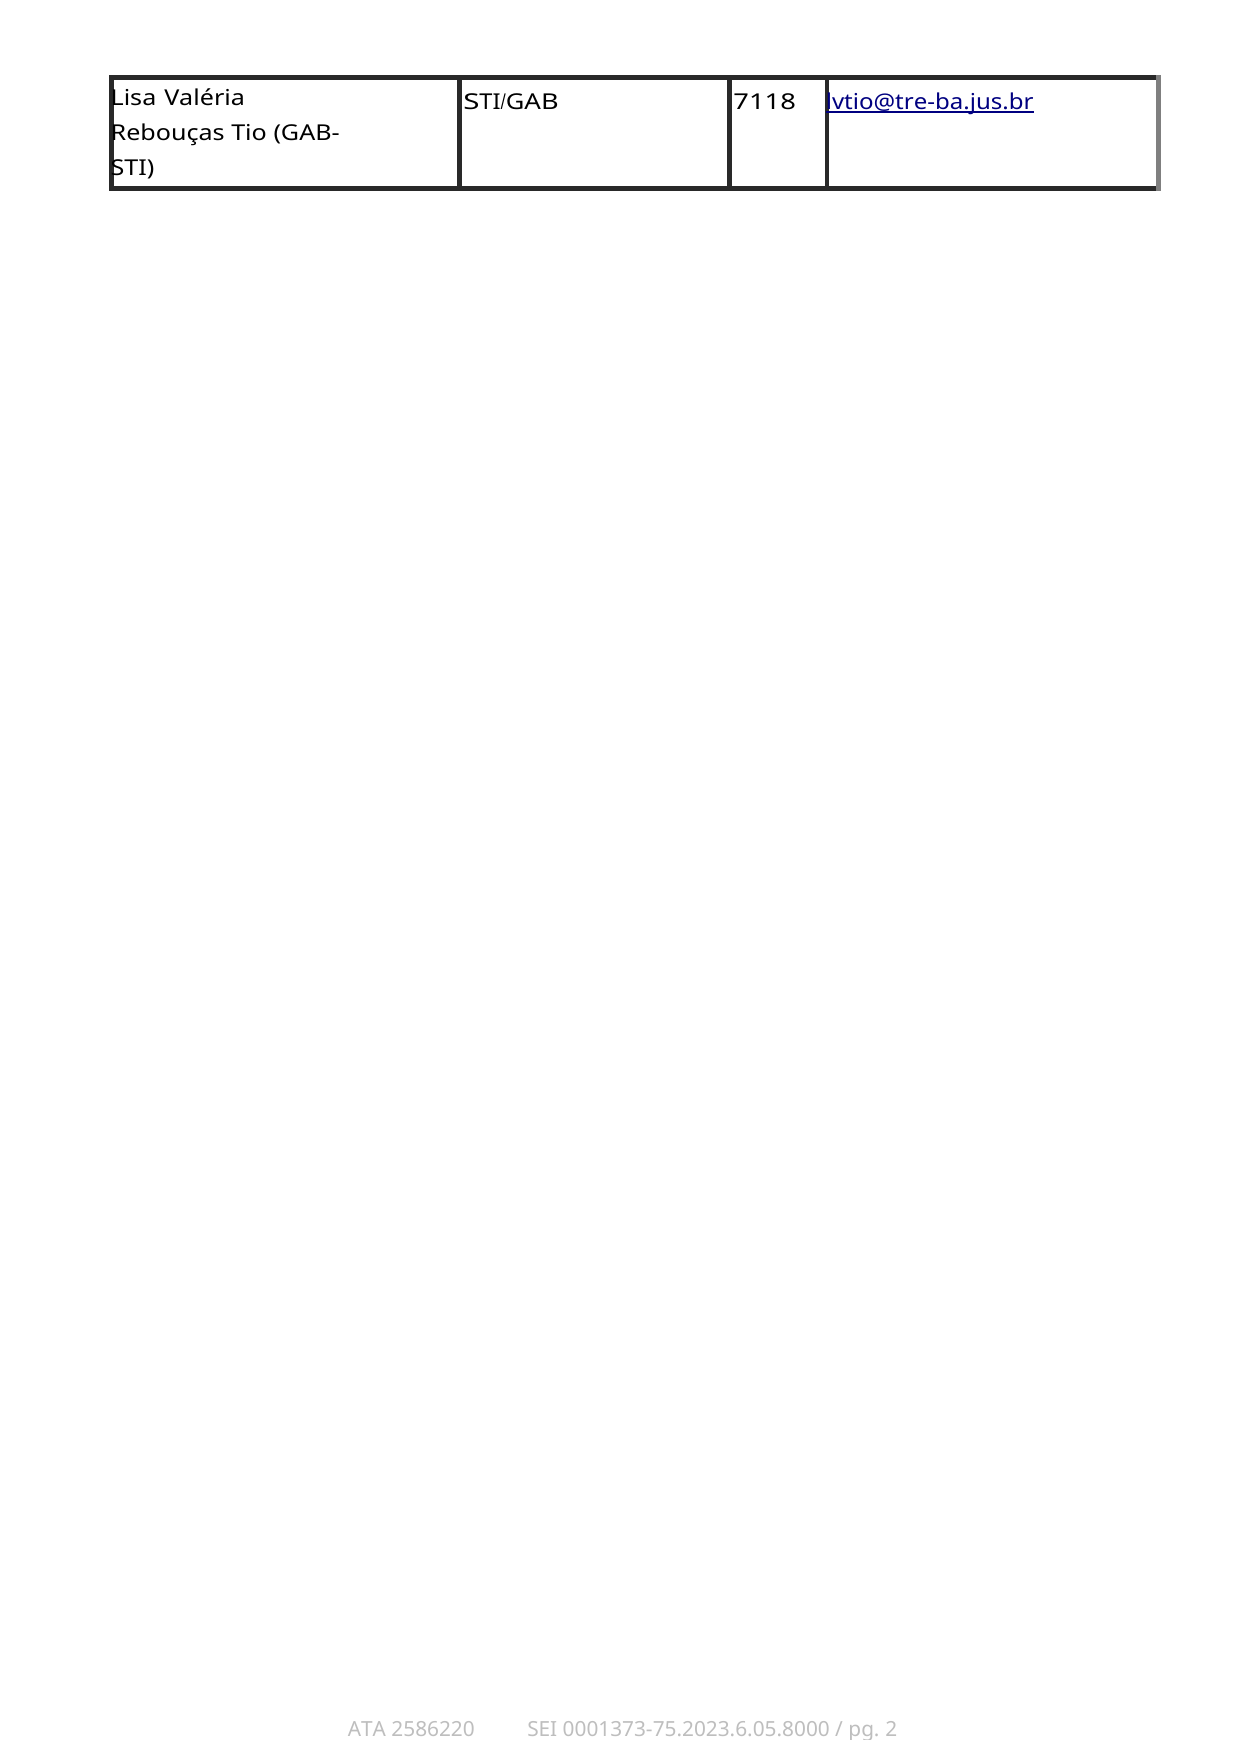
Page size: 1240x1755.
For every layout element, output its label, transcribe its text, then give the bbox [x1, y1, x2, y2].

table_cell Lisa Valéria Rebouças Tio (GAB- STI) [114, 80, 457, 186]
table_cell STI/GAB [462, 80, 727, 186]
table_cell 7118 [732, 80, 825, 186]
table_cell lvtio@tre-ba.jus.br [829, 80, 1156, 186]
